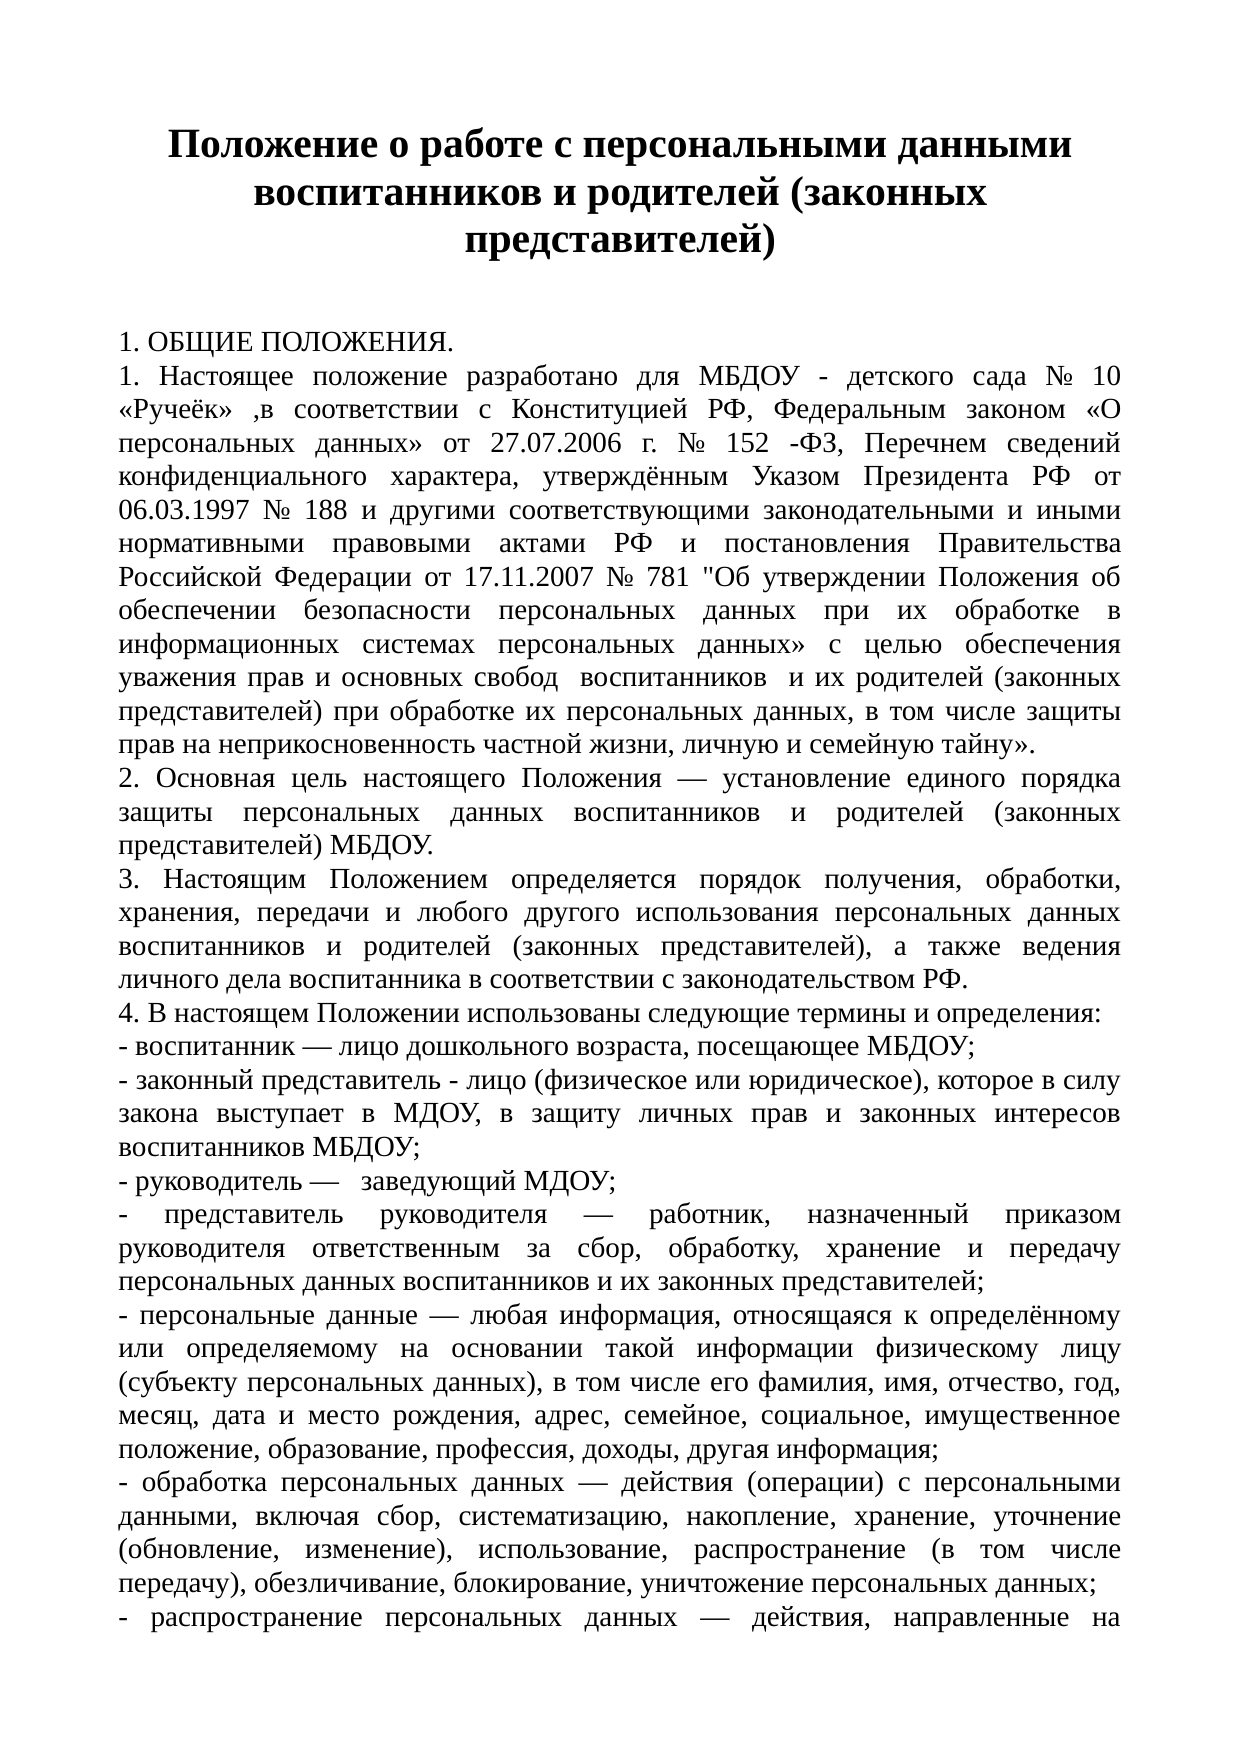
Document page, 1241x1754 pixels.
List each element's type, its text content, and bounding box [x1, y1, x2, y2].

text - представитель руководителя — работник, назначенный приказом руководителя ответственным за сбор, обработку, хранение и передачу персональных данных воспитанников и их законных представителей; [118, 1196, 1122, 1297]
text - распространение персональных данных — действия, направленные на [118, 1599, 1122, 1632]
text 2. Основная цель настоящего Положения — установление единого порядка защиты персональных данных воспитанников и родителей (законных представителей) МБДОУ. [118, 760, 1122, 861]
text 4. В настоящем Положении использованы следующие термины и определения: [118, 995, 1122, 1028]
text - обработка персональных данных — действия (операции) с персональными данными, включая сбор, систематизацию, накопление, хранение, уточнение (обновление, изменение), использование, распространение (в том числе передачу), обезличивание, блокирование, уничтожение персональных данных; [118, 1464, 1122, 1599]
text Положение о работе с персональными данными воспитанников и родителей (законных представителей) [118, 118, 1122, 262]
text 1. Настоящее положение разработано для МБДОУ - детского сада № 10 «Ручеёк» ,в соответствии с Конституцией РФ, Федеральным законом «О персональных данных» от 27.07.2006 г. № 152 -ФЗ, Перечнем сведений конфиденциального характера, утверждённым Указом Президента РФ от 06.03.1997 № 188 и другими соответствующими законодательными и иными нормативными правовыми актами РФ и постановления Правительства Российской Федерации от 17.11.2007 № 781 "Об утверждении Положения об обеспечении безопасности персональных данных при их обработке в информационных системах персональных данных» с целью обеспечения уважения прав и основных свобод воспитанников и их родителей (законных представителей) при обработке их персональных данных, в том числе защиты прав на неприкосновенность частной жизни, личную и семейную тайну». [118, 358, 1122, 760]
text 1. ОБЩИЕ ПОЛОЖЕНИЯ. [118, 324, 1122, 358]
text - персональные данные — любая информация, относящаяся к определённому или определяемому на основании такой информации физическому лицу (субъекту персональных данных), в том числе его фамилия, имя, отчество, год, месяц, дата и место рождения, адрес, семейное, социальное, имущественное положение, образование, профессия, доходы, другая информация; [118, 1297, 1122, 1464]
text 3. Настоящим Положением определяется порядок получения, обработки, хранения, передачи и любого другого использования персональных данных воспитанников и родителей (законных представителей), а также ведения личного дела воспитанника в соответствии с законодательством РФ. [118, 861, 1122, 995]
text - законный представитель - лицо (физическое или юридическое), которое в силу закона выступает в МДОУ, в защиту личных прав и законных интересов воспитанников МБДОУ; [118, 1062, 1122, 1163]
text - воспитанник — лицо дошкольного возраста, посещающее МБДОУ; [118, 1028, 1122, 1062]
text - руководитель — заведующий МДОУ; [118, 1163, 1122, 1196]
